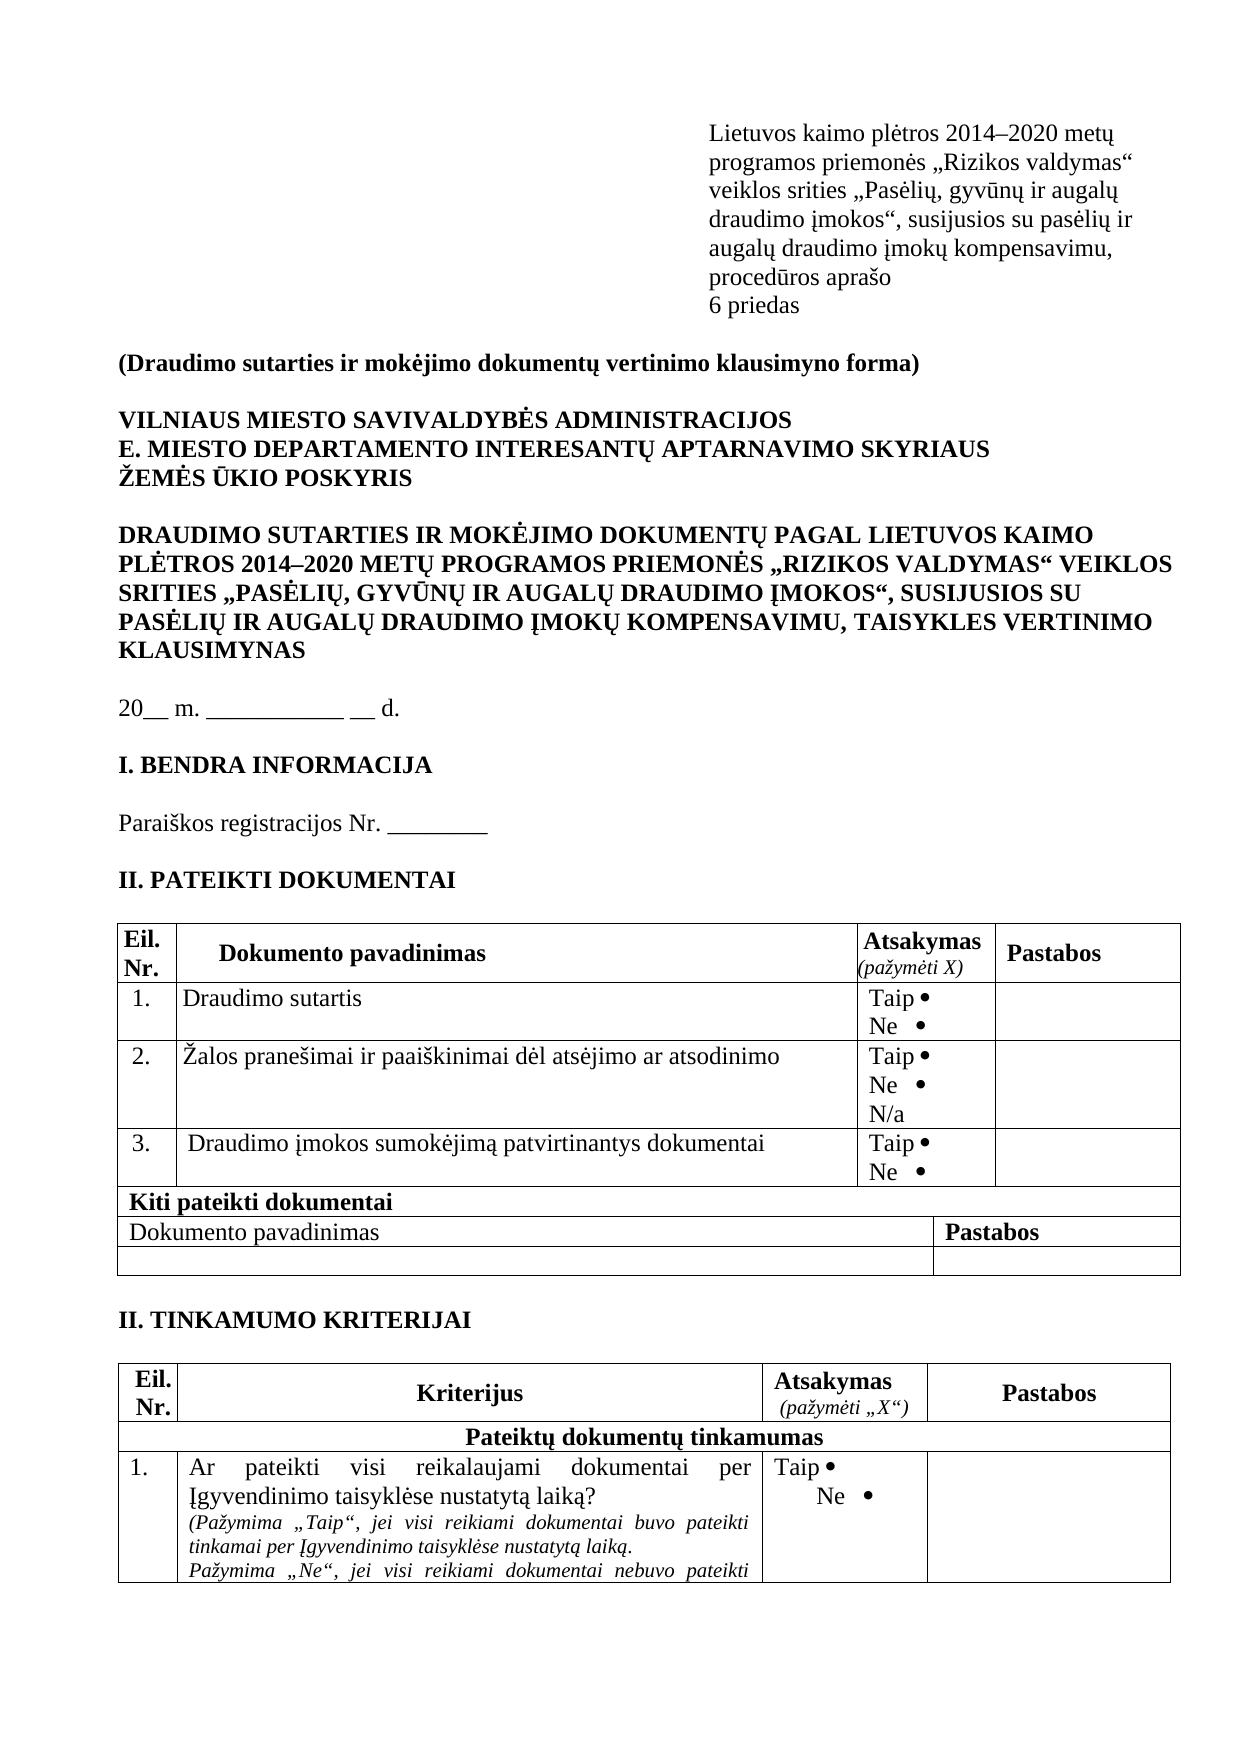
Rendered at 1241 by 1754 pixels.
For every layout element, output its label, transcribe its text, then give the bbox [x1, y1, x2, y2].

table_cell Draudimo įmokos sumokėjimą patvirtinantys dokumentai [177, 1129, 857, 1186]
table_cell [996, 983, 1180, 1040]
table_cell Dokumento pavadinimas [118, 1217, 933, 1246]
table_cell [996, 1041, 1180, 1127]
table_header Pastabos [928, 1364, 1170, 1421]
text Lietuvos kaimo plėtros 2014–2020 metų [118, 118, 1181, 147]
text draudimo įmokos“, susijusios su pasėlių ir [709, 204, 1181, 233]
text I. BENDRA INFORMACIJA [118, 751, 1181, 779]
text 6 priedas [709, 291, 1181, 319]
text II. TINKAMUMO KRITERIJAI [118, 1305, 1181, 1334]
table_cell Kiti pateikti dokumentai [118, 1187, 1180, 1216]
table_header Kriterijus [178, 1364, 762, 1421]
text Draudimo sutarties ir mokėjimo dokumentų pagal LIETUVOS KAIMO PLĖTROS 2014–2020 METŲ PROGRAMOS PRIEMONĖS „RIZIKOS VALDYMAS“ VEIKLOS SRITIES „PASĖLIŲ, GYVŪNŲ IR AUGALŲ DRAUDIMO ĮMOKOS“, SUSIJUSIOS SU PASĖLIŲ IR AUGALŲ DRAUDIMO ĮMOKŲ KOMPENSAVIMU, taisykles vertinimo klausimynAS [118, 521, 1181, 664]
table_header Pastabos [996, 924, 1180, 982]
table_cell [934, 1247, 1180, 1275]
table_cell Draudimo sutartis [177, 983, 857, 1040]
text 20__ m. ___________ __ d. [118, 693, 1181, 722]
table_header Atsakymas (pažymėti X) [858, 924, 995, 982]
table_cell [996, 1129, 1180, 1186]
table_cell 1. [119, 1452, 177, 1582]
text VILNIAUS MIESTO SAVIVALDYBĖS ADMINISTRACIJOS [118, 406, 1181, 434]
text (Draudimo sutarties ir mokėjimo dokumentų vertinimo klausimyno forma) [118, 348, 1181, 377]
table_cell Taip  Ne  [858, 983, 995, 1040]
text Paraiškos registracijos Nr. ________ [118, 808, 1181, 837]
table_cell Ar pateikti visi reikalaujami dokumentai per Įgyvendinimo taisyklėse nustatytą laiką? (Pažymima „Taip“, jei visi reikiami dokumentai buvo pateikti tinkamai per Įgyvendinimo taisyklėse nustatytą laiką. Pažymima „Ne“, jei visi reikiami dokumentai nebuvo pateikti [178, 1452, 762, 1582]
table_header Eil. Nr. [118, 924, 176, 982]
text veiklos srities „Pasėlių, gyvūnų ir augalų [709, 176, 1181, 204]
table_header Atsakymas (pažymėti „X“) [763, 1364, 927, 1421]
text augalų draudimo įmokų kompensavimu, [709, 233, 1181, 262]
table_cell 3. [118, 1129, 176, 1186]
text II. PATEIKTI DOKUMENTAI [118, 866, 1181, 894]
table_cell 1. [118, 983, 176, 1040]
table_cell 2. [118, 1041, 176, 1127]
table_header Eil. Nr. [119, 1364, 177, 1421]
text ŽEMĖS ŪKIO POSKYRIS [118, 463, 1181, 492]
text procedūros aprašo [709, 262, 1181, 291]
table_cell [928, 1452, 1170, 1582]
text E. MIESTO DEPARTAMENTO INTERESANTŲ APTARNAVIMO SKYRIAUS [118, 434, 1181, 463]
table_cell Taip  Ne  N/a  [858, 1041, 995, 1127]
table_cell Žalos pranešimai ir paaiškinimai dėl atsėjimo ar atsodinimo [177, 1041, 857, 1127]
table_cell Taip  Ne  [858, 1129, 995, 1186]
table_cell Pateiktų dokumentų tinkamumas [119, 1422, 1170, 1451]
table_cell Pastabos [934, 1217, 1180, 1246]
text programos priemonės „Rizikos valdymas“ [709, 147, 1181, 176]
table_cell [118, 1247, 933, 1275]
table_header Dokumento pavadinimas [177, 924, 857, 982]
table_cell Taip  Ne  [763, 1452, 927, 1582]
